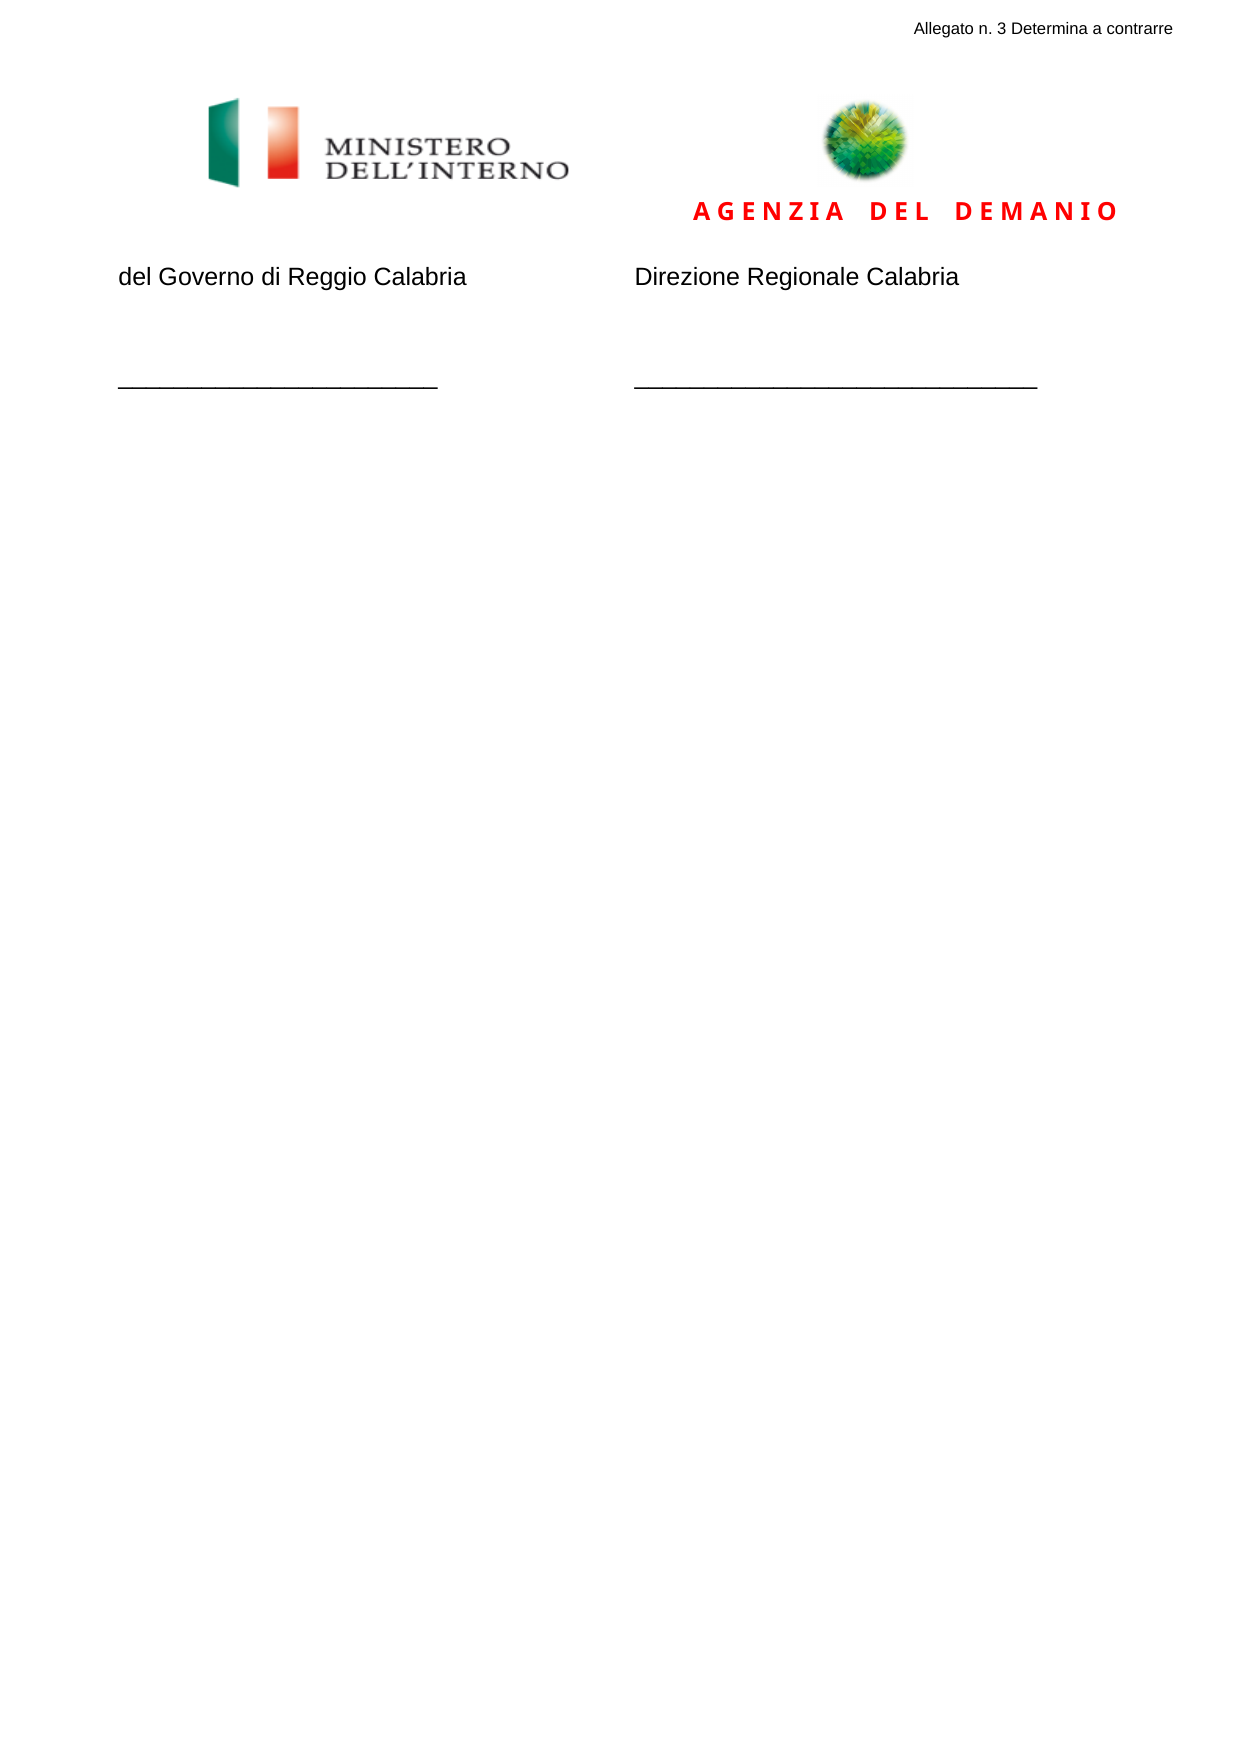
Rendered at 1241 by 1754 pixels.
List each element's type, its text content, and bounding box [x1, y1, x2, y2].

text _______________________ _____________________________ [118, 361, 1122, 419]
text del Governo di Reggio Calabria Direzione Regionale Calabria [118, 262, 1122, 291]
